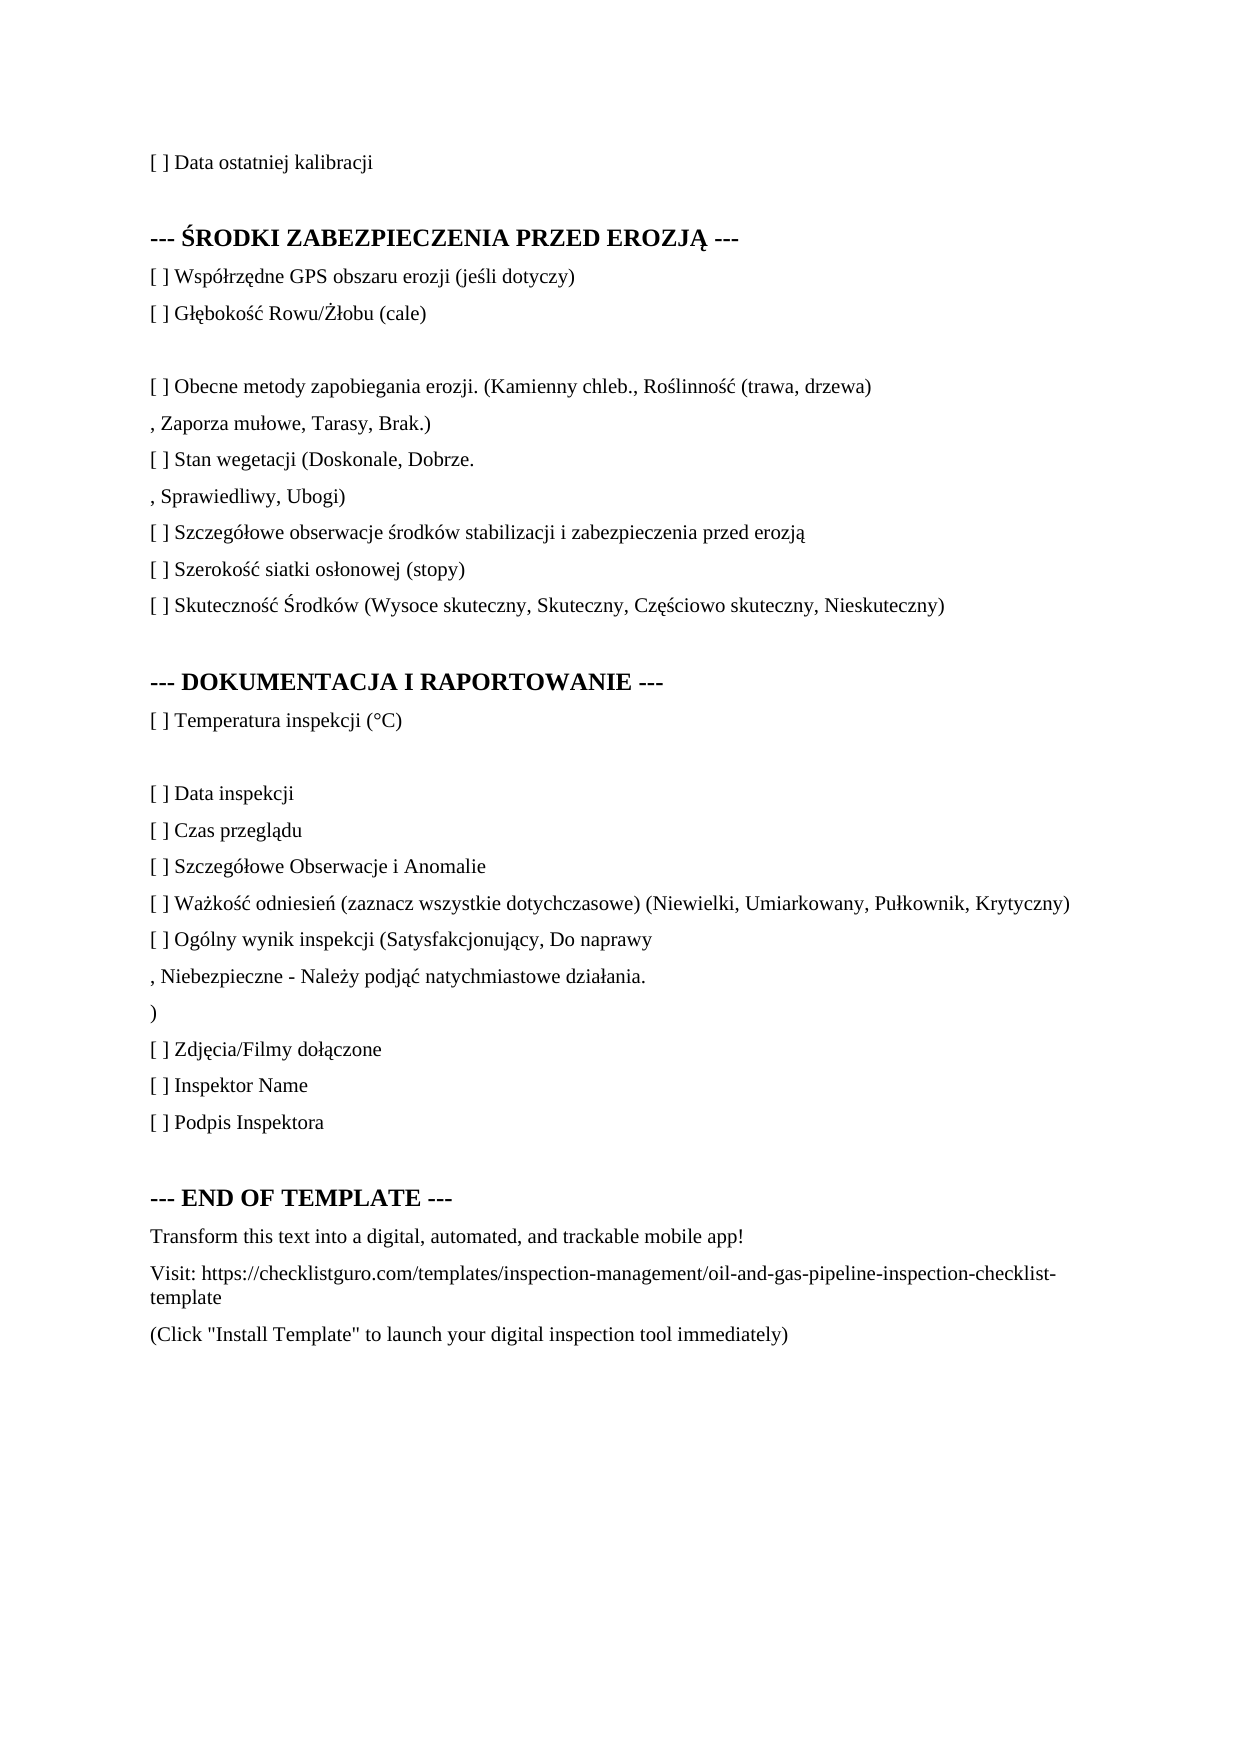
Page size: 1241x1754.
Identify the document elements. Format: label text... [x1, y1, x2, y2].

text [ ] Stan wegetacji (Doskonale, Dobrze. [150, 447, 1090, 471]
text [ ] Ważkość odniesień (zaznacz wszystkie dotychczasowe) (Niewielki, Umiarkowany, Pułkownik, Krytyczny) [150, 891, 1090, 915]
text , Niebezpieczne - Należy podjąć natychmiastowe działania. [150, 964, 1090, 988]
text [ ] Temperatura inspekcji (°C) [150, 708, 1090, 732]
text , Zaporza mułowe, Tarasy, Brak.) [150, 411, 1090, 435]
text Visit: https://checklistguro.com/templates/inspection-management/oil-and-gas-pipeline-inspection-checklist-template [150, 1261, 1090, 1309]
text --- ŚRODKI ZABEZPIECZENIA PRZED EROZJĄ --- [150, 223, 1090, 252]
text ) [150, 1000, 1090, 1024]
text [ ] Skuteczność Środków (Wysoce skuteczny, Skuteczny, Częściowo skuteczny, Nieskuteczny) [150, 593, 1090, 617]
text [ ] Obecne metody zapobiegania erozji. (Kamienny chleb., Roślinność (trawa, drzewa) [150, 374, 1090, 398]
text [ ] Podpis Inspektora [150, 1110, 1090, 1134]
text [ ] Szerokość siatki osłonowej (stopy) [150, 557, 1090, 581]
text [ ] Szczegółowe obserwacje środków stabilizacji i zabezpieczenia przed erozją [150, 520, 1090, 544]
text [ ] Data inspekcji [150, 781, 1090, 805]
text [ ] Inspektor Name [150, 1073, 1090, 1097]
text Transform this text into a digital, automated, and trackable mobile app! [150, 1224, 1090, 1248]
text --- END OF TEMPLATE --- [150, 1183, 1090, 1212]
text [ ] Zdjęcia/Filmy dołączone [150, 1037, 1090, 1061]
text [ ] Czas przeglądu [150, 817, 1090, 842]
text [ ] Data ostatniej kalibracji [150, 150, 1090, 174]
text (Click "Install Template" to launch your digital inspection tool immediately) [150, 1322, 1090, 1346]
text --- DOKUMENTACJA I RAPORTOWANIE --- [150, 667, 1090, 695]
text [ ] Ogólny wynik inspekcji (Satysfakcjonujący, Do naprawy [150, 927, 1090, 951]
text [ ] Współrzędne GPS obszaru erozji (jeśli dotyczy) [150, 264, 1090, 288]
text [ ] Głębokość Rowu/Żłobu (cale) [150, 301, 1090, 325]
text , Sprawiedliwy, Ubogi) [150, 484, 1090, 508]
text [ ] Szczegółowe Obserwacje i Anomalie [150, 854, 1090, 878]
